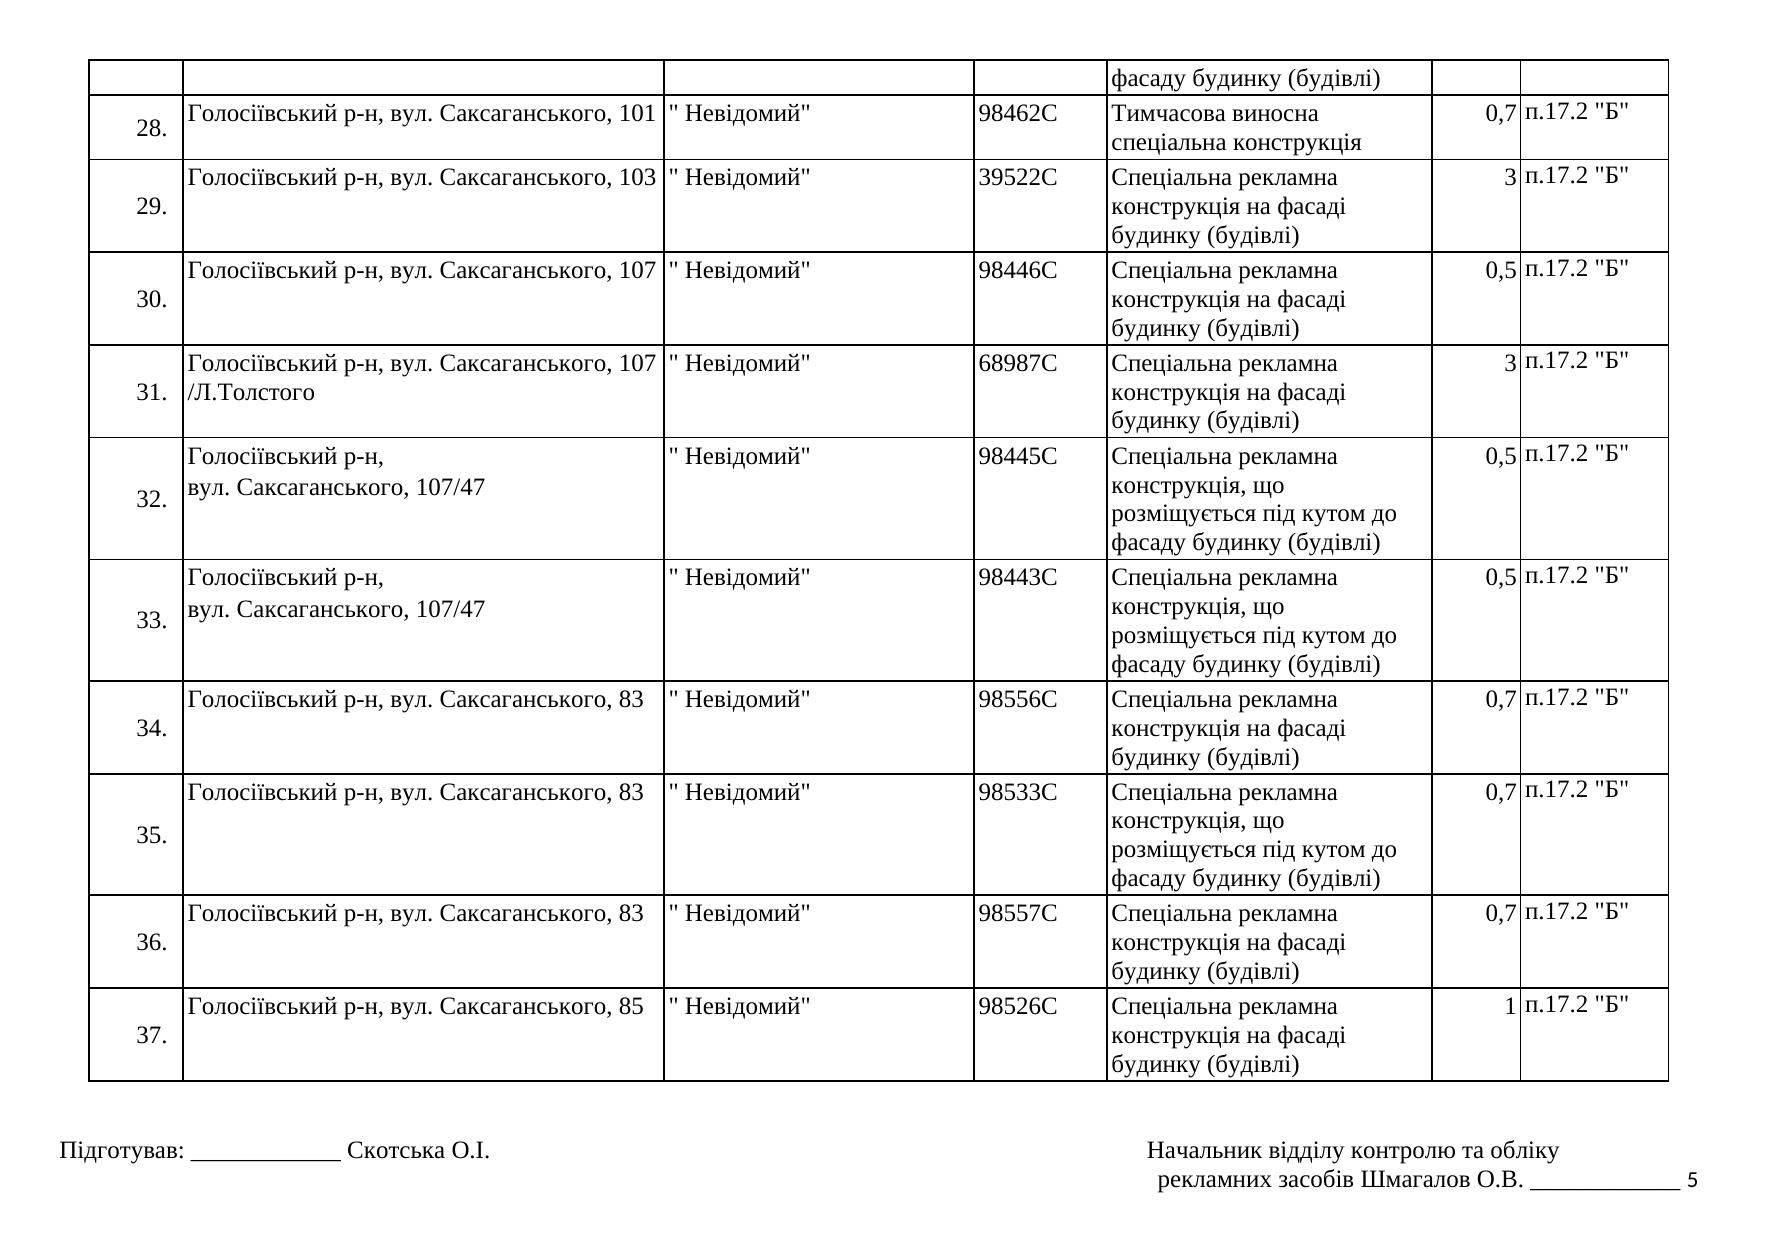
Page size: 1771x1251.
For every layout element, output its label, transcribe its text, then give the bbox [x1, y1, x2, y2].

table_cell 1 [1433, 989, 1520, 1080]
table_cell Голосіївський р-н, вул. Саксаганського, 83 [184, 682, 663, 773]
table_cell 98556С [975, 682, 1106, 773]
table_cell 98526С [975, 989, 1106, 1080]
table_cell п.17.2 "Б" [1521, 682, 1668, 773]
table_cell 98443С [975, 560, 1106, 680]
table_cell фасаду будинку (будівлі) [1108, 61, 1431, 94]
table_cell п.17.2 "Б" [1521, 253, 1668, 344]
table_cell 68987С [975, 346, 1106, 437]
table_cell 0,7 [1433, 96, 1520, 158]
table_cell Голосіївський р-н, вул. Саксаганського, 85 [184, 989, 663, 1080]
table_cell [90, 438, 182, 558]
table_cell " Невідомий" [665, 346, 973, 437]
table_cell 3 [1433, 346, 1520, 437]
table_cell [1433, 61, 1520, 94]
table_cell " Невідомий" [665, 896, 973, 987]
table_cell " Невідомий" [665, 682, 973, 773]
table_cell п.17.2 "Б" [1521, 989, 1668, 1080]
table_cell Голосіївський р-н, вул. Саксаганського, 83 [184, 896, 663, 987]
table_cell Спеціальна рекламна конструкція на фасаді будинку (будівлі) [1108, 160, 1431, 251]
table_cell Голосіївський р-н, вул. Саксаганського, 107/47 [184, 438, 663, 558]
table_cell 98557С [975, 896, 1106, 987]
table_cell [90, 682, 182, 773]
table_cell 98446С [975, 253, 1106, 344]
table_cell Голосіївський р-н, вул. Саксаганського, 83 [184, 775, 663, 894]
table_cell 0,5 [1433, 438, 1520, 558]
table_cell п.17.2 "Б" [1521, 896, 1668, 987]
table_cell Спеціальна рекламна конструкція, що розміщується під кутом до фасаду будинку (будівлі) [1108, 438, 1431, 558]
table_cell 98533С [975, 775, 1106, 894]
table_cell [90, 560, 182, 680]
table_cell Голосіївський р-н, вул. Саксаганського, 103 [184, 160, 663, 251]
table_cell Тимчасова виносна спеціальна конструкція [1108, 96, 1431, 158]
table_cell 0,7 [1433, 896, 1520, 987]
table_cell " Невідомий" [665, 560, 973, 680]
table_cell " Невідомий" [665, 775, 973, 894]
table_cell п.17.2 "Б" [1521, 775, 1668, 894]
table_cell Спеціальна рекламна конструкція на фасаді будинку (будівлі) [1108, 346, 1431, 437]
table_cell " Невідомий" [665, 989, 973, 1080]
table_cell 3 [1433, 160, 1520, 251]
table_cell 39522С [975, 160, 1106, 251]
table_cell Голосіївський р-н, вул. Саксаганського, 107 [184, 253, 663, 344]
table_cell [90, 160, 182, 251]
table_cell 98445С [975, 438, 1106, 558]
table_cell " Невідомий" [665, 253, 973, 344]
table_cell 0,7 [1433, 682, 1520, 773]
table_cell п.17.2 "Б" [1521, 560, 1668, 680]
table_cell п.17.2 "Б" [1521, 438, 1668, 558]
table_cell Спеціальна рекламна конструкція на фасаді будинку (будівлі) [1108, 896, 1431, 987]
table_cell [90, 989, 182, 1080]
table_cell 98462С [975, 96, 1106, 158]
table_cell Голосіївський р-н, вул. Саксаганського, 107/47 [184, 560, 663, 680]
table_cell [90, 253, 182, 344]
table_cell Спеціальна рекламна конструкція, що розміщується під кутом до фасаду будинку (будівлі) [1108, 560, 1431, 680]
table_cell п.17.2 "Б" [1521, 346, 1668, 437]
table_cell Спеціальна рекламна конструкція, що розміщується під кутом до фасаду будинку (будівлі) [1108, 775, 1431, 894]
table_cell п.17.2 "Б" [1521, 96, 1668, 158]
table_cell 0,5 [1433, 253, 1520, 344]
table_cell [90, 775, 182, 894]
table_cell " Невідомий" [665, 96, 973, 158]
table_cell [90, 346, 182, 437]
table_cell " Невідомий" [665, 160, 973, 251]
table_cell [1521, 61, 1668, 94]
table_cell " Невідомий" [665, 438, 973, 558]
table_cell Спеціальна рекламна конструкція на фасаді будинку (будівлі) [1108, 989, 1431, 1080]
table_cell Спеціальна рекламна конструкція на фасаді будинку (будівлі) [1108, 253, 1431, 344]
table_cell [90, 61, 182, 94]
table_cell [90, 96, 182, 158]
table_cell [184, 61, 663, 94]
table_cell [90, 896, 182, 987]
table_cell [665, 61, 973, 94]
table_cell [975, 61, 1106, 94]
table_cell Голосіївський р-н, вул. Саксаганського, 107 /Л.Толстого [184, 346, 663, 437]
table_cell п.17.2 "Б" [1521, 160, 1668, 251]
table_cell Спеціальна рекламна конструкція на фасаді будинку (будівлі) [1108, 682, 1431, 773]
table_cell Голосіївський р-н, вул. Саксаганського, 101 [184, 96, 663, 158]
table_cell 0,5 [1433, 560, 1520, 680]
table_cell 0,7 [1433, 775, 1520, 894]
